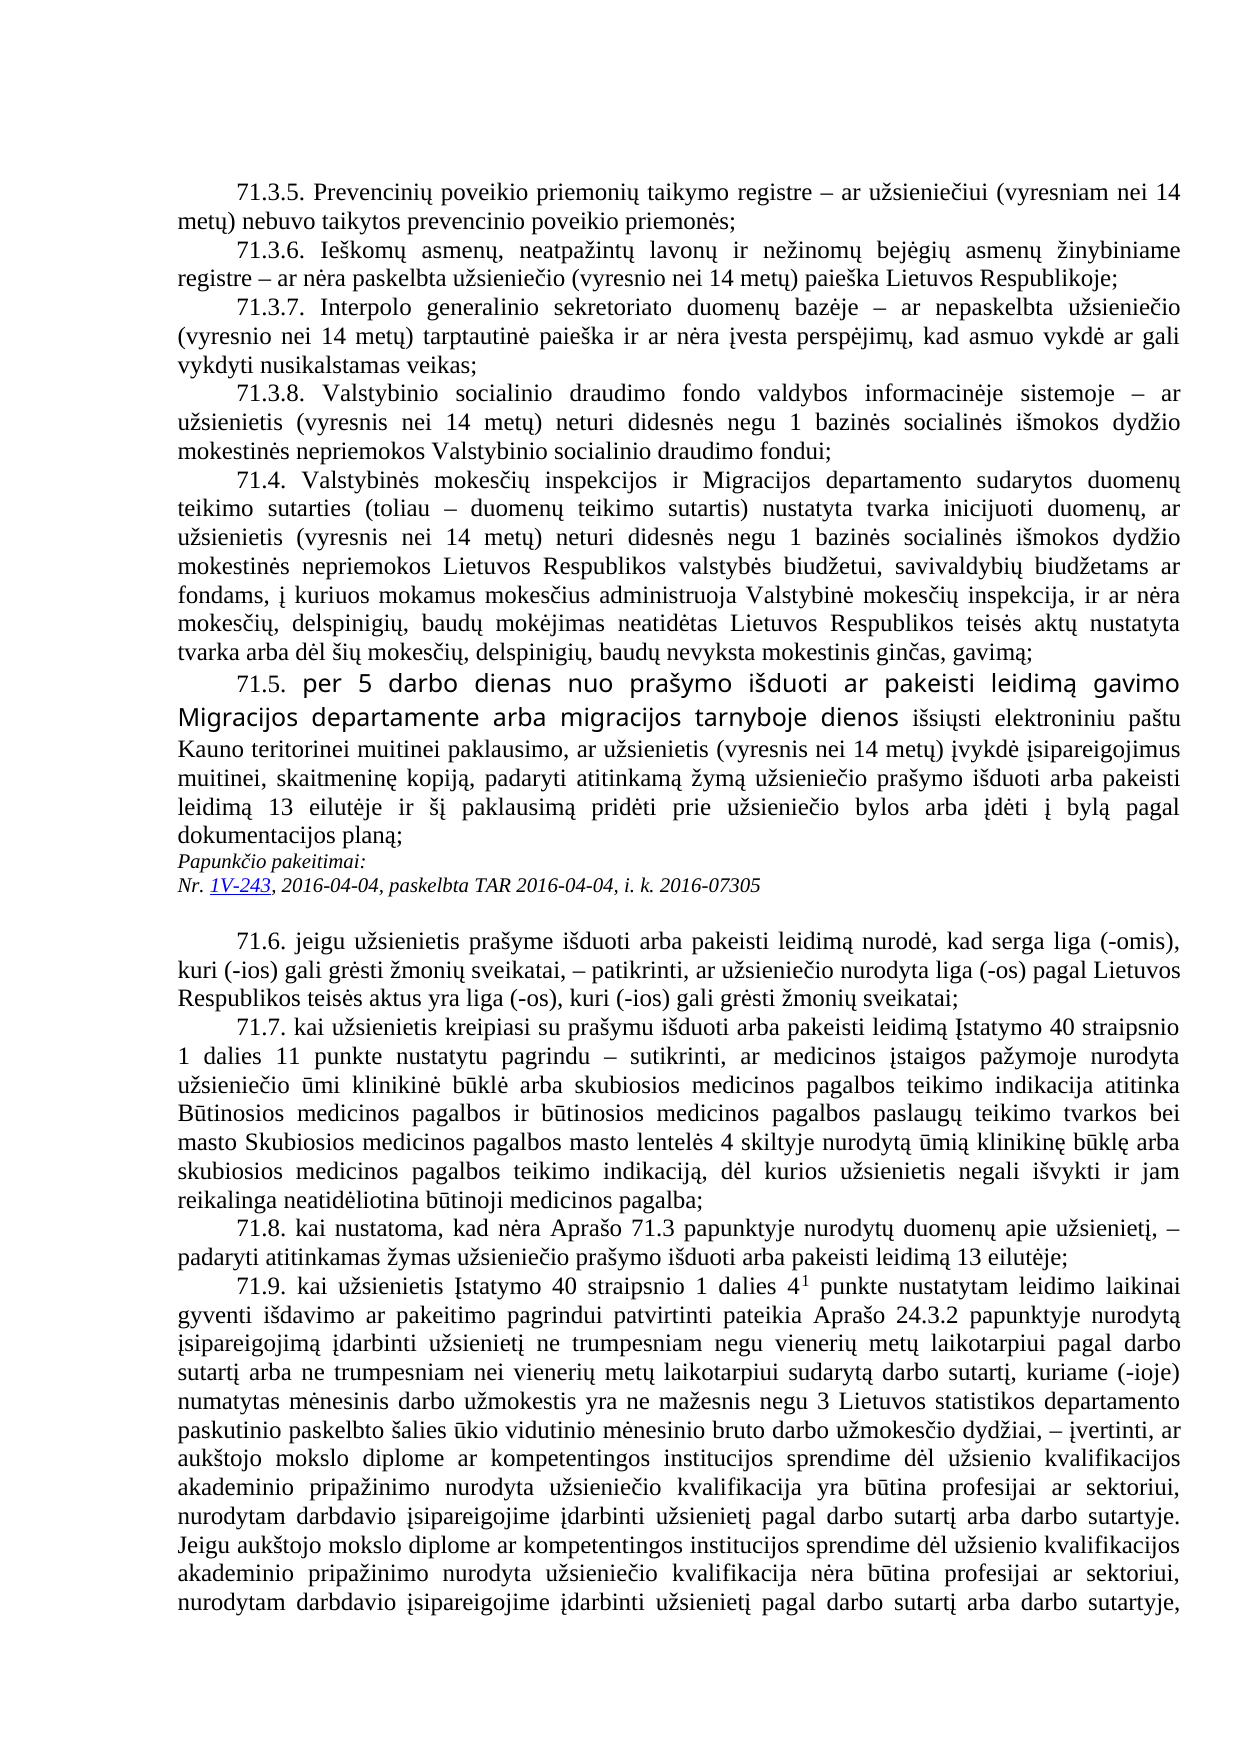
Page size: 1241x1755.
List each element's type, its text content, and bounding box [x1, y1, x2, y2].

text 71.6. jeigu užsienietis prašyme išduoti arba pakeisti leidimą nurodė, kad serga liga (-omis), kuri (-ios) gali grėsti žmonių sveikatai, – patikrinti, ar užsieniečio nurodyta liga (-os) pagal Lietuvos Respublikos teisės aktus yra liga (-os), kuri (-ios) gali grėsti žmonių sveikatai; [177, 926, 1181, 1012]
text 71.3.7. Interpolo generalinio sekretoriato duomenų bazėje – ar nepaskelbta užsieniečio (vyresnio nei 14 metų) tarptautinė paieška ir ar nėra įvesta perspėjimų, kad asmuo vykdė ar gali vykdyti nusikalstamas veikas; [177, 292, 1181, 378]
text Nr. 1V-243, 2016-04-04, paskelbta TAR 2016-04-04, i. k. 2016-07305 [177, 873, 1181, 897]
text 71.3.5. Prevencinių poveikio priemonių taikymo registre – ar užsieniečiui (vyresniam nei 14 metų) nebuvo taikytos prevencinio poveikio priemonės; [177, 177, 1181, 235]
text 71.3.6. Ieškomų asmenų, neatpažintų lavonų ir nežinomų bejėgių asmenų žinybiniame registre – ar nėra paskelbta užsieniečio (vyresnio nei 14 metų) paieška Lietuvos Respublikoje; [177, 235, 1181, 292]
text Papunkčio pakeitimai: [177, 849, 1181, 873]
text 71.4. Valstybinės mokesčių inspekcijos ir Migracijos departamento sudarytos duomenų teikimo sutarties (toliau – duomenų teikimo sutartis) nustatyta tvarka inicijuoti duomenų, ar užsienietis (vyresnis nei 14 metų) neturi didesnės negu 1 bazinės socialinės išmokos dydžio mokestinės nepriemokos Lietuvos Respublikos valstybės biudžetui, savivaldybių biudžetams ar fondams, į kuriuos mokamus mokesčius administruoja Valstybinė mokesčių inspekcija, ir ar nėra mokesčių, delspinigių, baudų mokėjimas neatidėtas Lietuvos Respublikos teisės aktų nustatyta tvarka arba dėl šių mokesčių, delspinigių, baudų nevyksta mokestinis ginčas, gavimą; [177, 465, 1181, 666]
text 71.7. kai užsienietis kreipiasi su prašymu išduoti arba pakeisti leidimą Įstatymo 40 straipsnio 1 dalies 11 punkte nustatytu pagrindu – sutikrinti, ar medicinos įstaigos pažymoje nurodyta užsieniečio ūmi klinikinė būklė arba skubiosios medicinos pagalbos teikimo indikacija atitinka Būtinosios medicinos pagalbos ir būtinosios medicinos pagalbos paslaugų teikimo tvarkos bei masto Skubiosios medicinos pagalbos masto lentelės 4 skiltyje nurodytą ūmią klinikinę būklę arba skubiosios medicinos pagalbos teikimo indikaciją, dėl kurios užsienietis negali išvykti ir jam reikalinga neatidėliotina būtinoji medicinos pagalba; [177, 1012, 1181, 1213]
text 71.3.8. Valstybinio socialinio draudimo fondo valdybos informacinėje sistemoje – ar užsienietis (vyresnis nei 14 metų) neturi didesnės negu 1 bazinės socialinės išmokos dydžio mokestinės nepriemokos Valstybinio socialinio draudimo fondui; [177, 378, 1181, 465]
text 71.8. kai nustatoma, kad nėra Aprašo 71.3 papunktyje nurodytų duomenų apie užsienietį, – padaryti atitinkamas žymas užsieniečio prašymo išduoti arba pakeisti leidimą 13 eilutėje; [177, 1213, 1181, 1271]
text 71.9. kai užsienietis Įstatymo 40 straipsnio 1 dalies 41 punkte nustatytam leidimo laikinai gyventi išdavimo ar pakeitimo pagrindui patvirtinti pateikia Aprašo 24.3.2 papunktyje nurodytą įsipareigojimą įdarbinti užsienietį ne trumpesniam negu vienerių metų laikotarpiui pagal darbo sutartį arba ne trumpesniam nei vienerių metų laikotarpiui sudarytą darbo sutartį, kuriame (-ioje) numatytas mėnesinis darbo užmokestis yra ne mažesnis negu 3 Lietuvos statistikos departamento paskutinio paskelbto šalies ūkio vidutinio mėnesinio bruto darbo užmokesčio dydžiai, – įvertinti, ar aukštojo mokslo diplome ar kompetentingos institucijos sprendime dėl užsienio kvalifikacijos akademinio pripažinimo nurodyta užsieniečio kvalifikacija yra būtina profesijai ar sektoriui, nurodytam darbdavio įsipareigojime įdarbinti užsienietį pagal darbo sutartį arba darbo sutartyje. Jeigu aukštojo mokslo diplome ar kompetentingos institucijos sprendime dėl užsienio kvalifikacijos akademinio pripažinimo nurodyta užsieniečio kvalifikacija nėra būtina profesijai ar sektoriui, nurodytam darbdavio įsipareigojime įdarbinti užsienietį pagal darbo sutartį arba darbo sutartyje, [177, 1271, 1181, 1616]
text 71.5. per 5 darbo dienas nuo prašymo išduoti ar pakeisti leidimą gavimo Migracijos departamente arba migracijos tarnyboje dienos išsiųsti elektroniniu paštu Kauno teritorinei muitinei paklausimo, ar užsienietis (vyresnis nei 14 metų) įvykdė įsipareigojimus muitinei, skaitmeninę kopiją, padaryti atitinkamą žymą užsieniečio prašymo išduoti arba pakeisti leidimą 13 eilutėje ir šį paklausimą pridėti prie užsieniečio bylos arba įdėti į bylą pagal dokumentacijos planą; [177, 666, 1181, 849]
